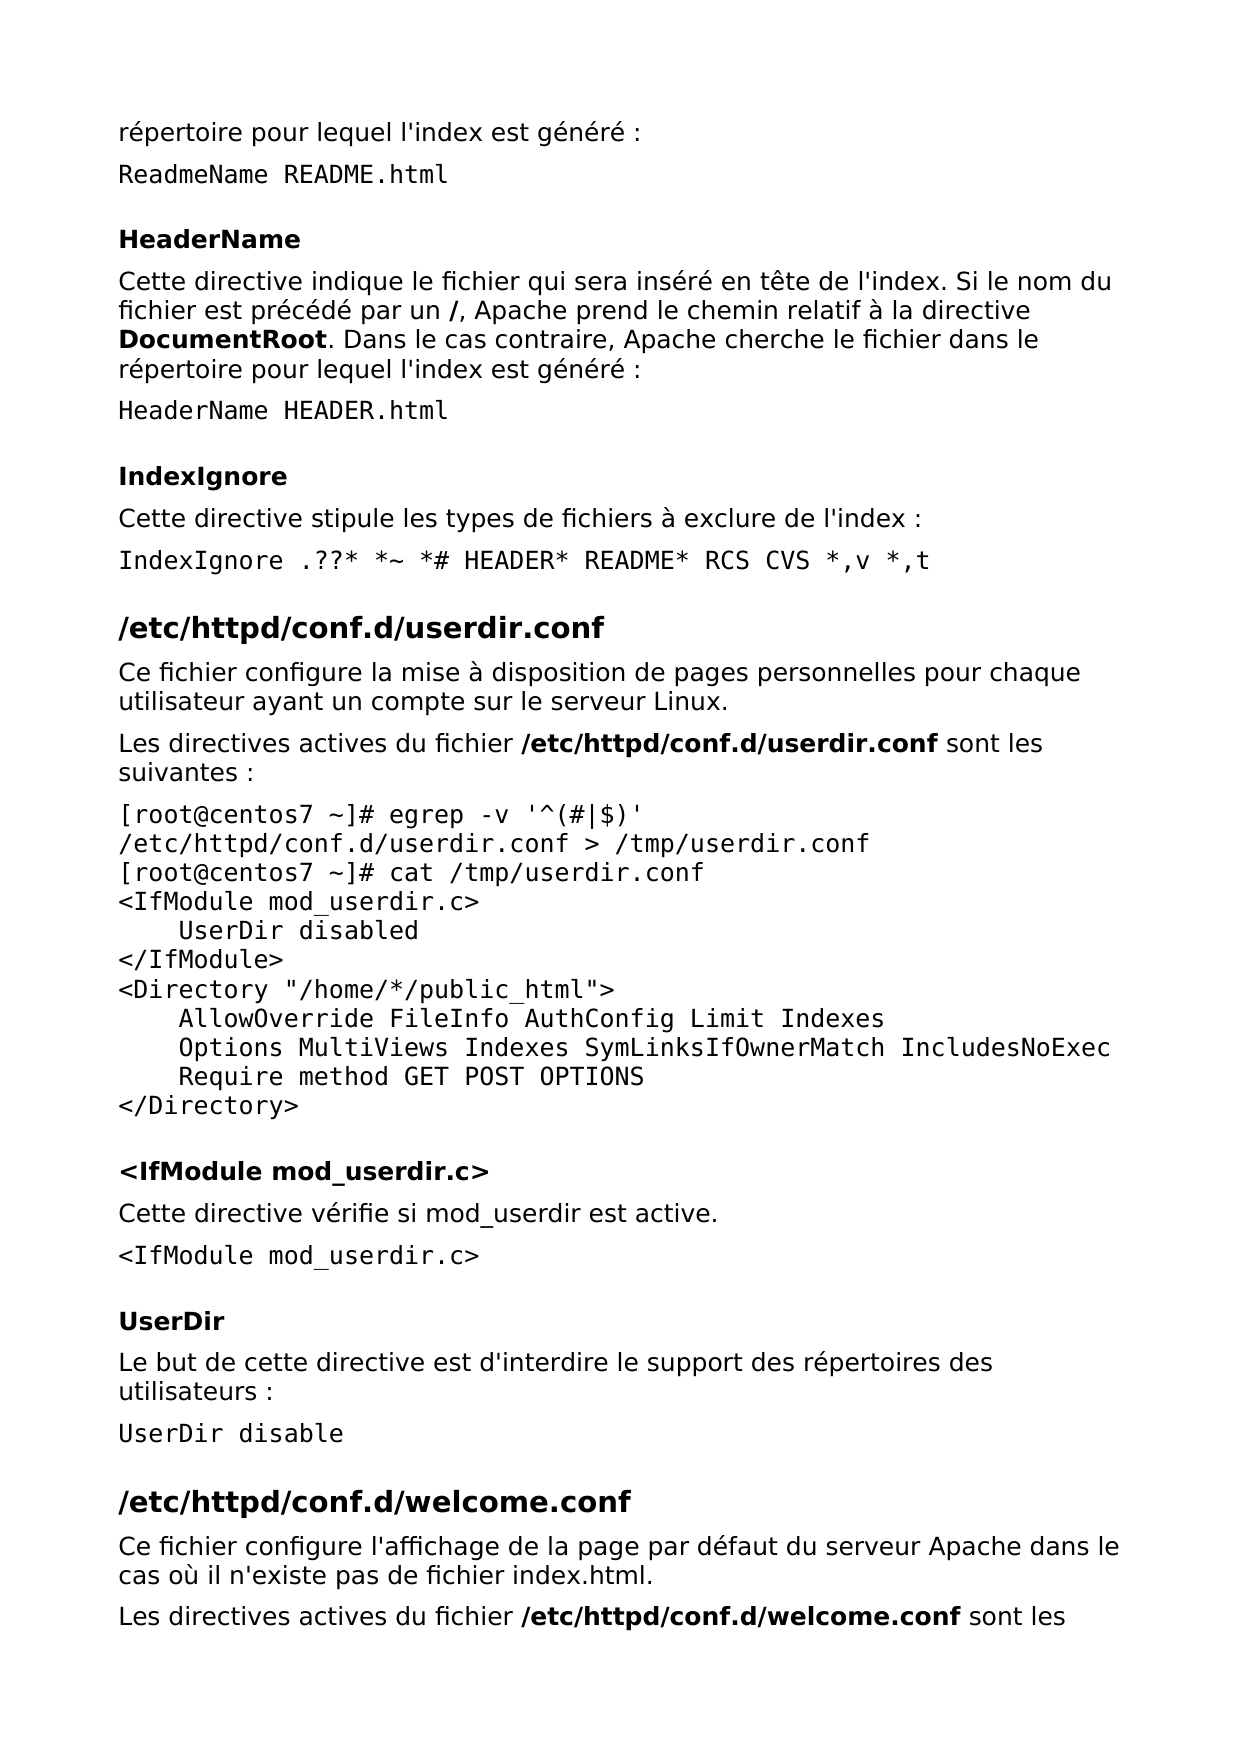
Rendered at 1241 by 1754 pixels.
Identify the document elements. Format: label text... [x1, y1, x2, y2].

text Les directives actives du fichier /etc/httpd/conf.d/welcome.conf sont les [118, 1602, 1122, 1632]
text répertoire pour lequel l'index est généré : [118, 118, 1122, 147]
subtitle <IfModule mod_userdir.c> [118, 1157, 1122, 1187]
text IndexIgnore .??* *~ *# HEADER* README* RCS CVS *,v *,t [118, 546, 1122, 575]
text Le but de cette directive est d'interdire le support des répertoires des utilisateurs : [118, 1348, 1122, 1407]
subtitle UserDir [118, 1307, 1122, 1336]
text Ce fichier configure la mise à disposition de pages personnelles pour chaque utilisateur ayant un compte sur le serveur Linux. [118, 658, 1122, 717]
subtitle /etc/httpd/conf.d/welcome.conf [118, 1485, 1122, 1519]
text Les directives actives du fichier /etc/httpd/conf.d/userdir.conf sont les suivantes : [118, 729, 1122, 787]
text <IfModule mod_userdir.c> [118, 1241, 1122, 1270]
subtitle HeaderName [118, 226, 1122, 255]
text Ce fichier configure l'affichage de la page par défaut du serveur Apache dans le cas où il n'existe pas de fichier index.html. [118, 1532, 1122, 1590]
text HeaderName HEADER.html [118, 397, 1122, 426]
text Cette directive stipule les types de fichiers à exclure de l'index : [118, 504, 1122, 533]
text [root@centos7 ~]# egrep -v '^(#|$)' /etc/httpd/conf.d/userdir.conf > /tmp/userdir.conf [root@centos7 ~]# cat /tmp/userdir.conf <IfModule mod_userdir.c> UserDir disabled </IfModule> <Directory "/home/*/public_html"> AllowOverride FileInfo AuthConfig Limit Indexes Options MultiViews Indexes SymLinksIfOwnerMatch IncludesNoExec Require method GET POST OPTIONS </Directory> [118, 800, 1122, 1121]
subtitle /etc/httpd/conf.d/userdir.conf [118, 612, 1122, 646]
subtitle IndexIgnore [118, 462, 1122, 492]
text Cette directive indique le fichier qui sera inséré en tête de l'index. Si le nom du fichier est précédé par un /, Apache prend le chemin relatif à la directive DocumentRoot. Dans le cas contraire, Apache cherche le fichier dans le répertoire pour lequel l'index est généré : [118, 267, 1122, 384]
text Cette directive vérifie si mod_userdir est active. [118, 1199, 1122, 1228]
text UserDir disable [118, 1419, 1122, 1448]
text ReadmeName README.html [118, 160, 1122, 189]
